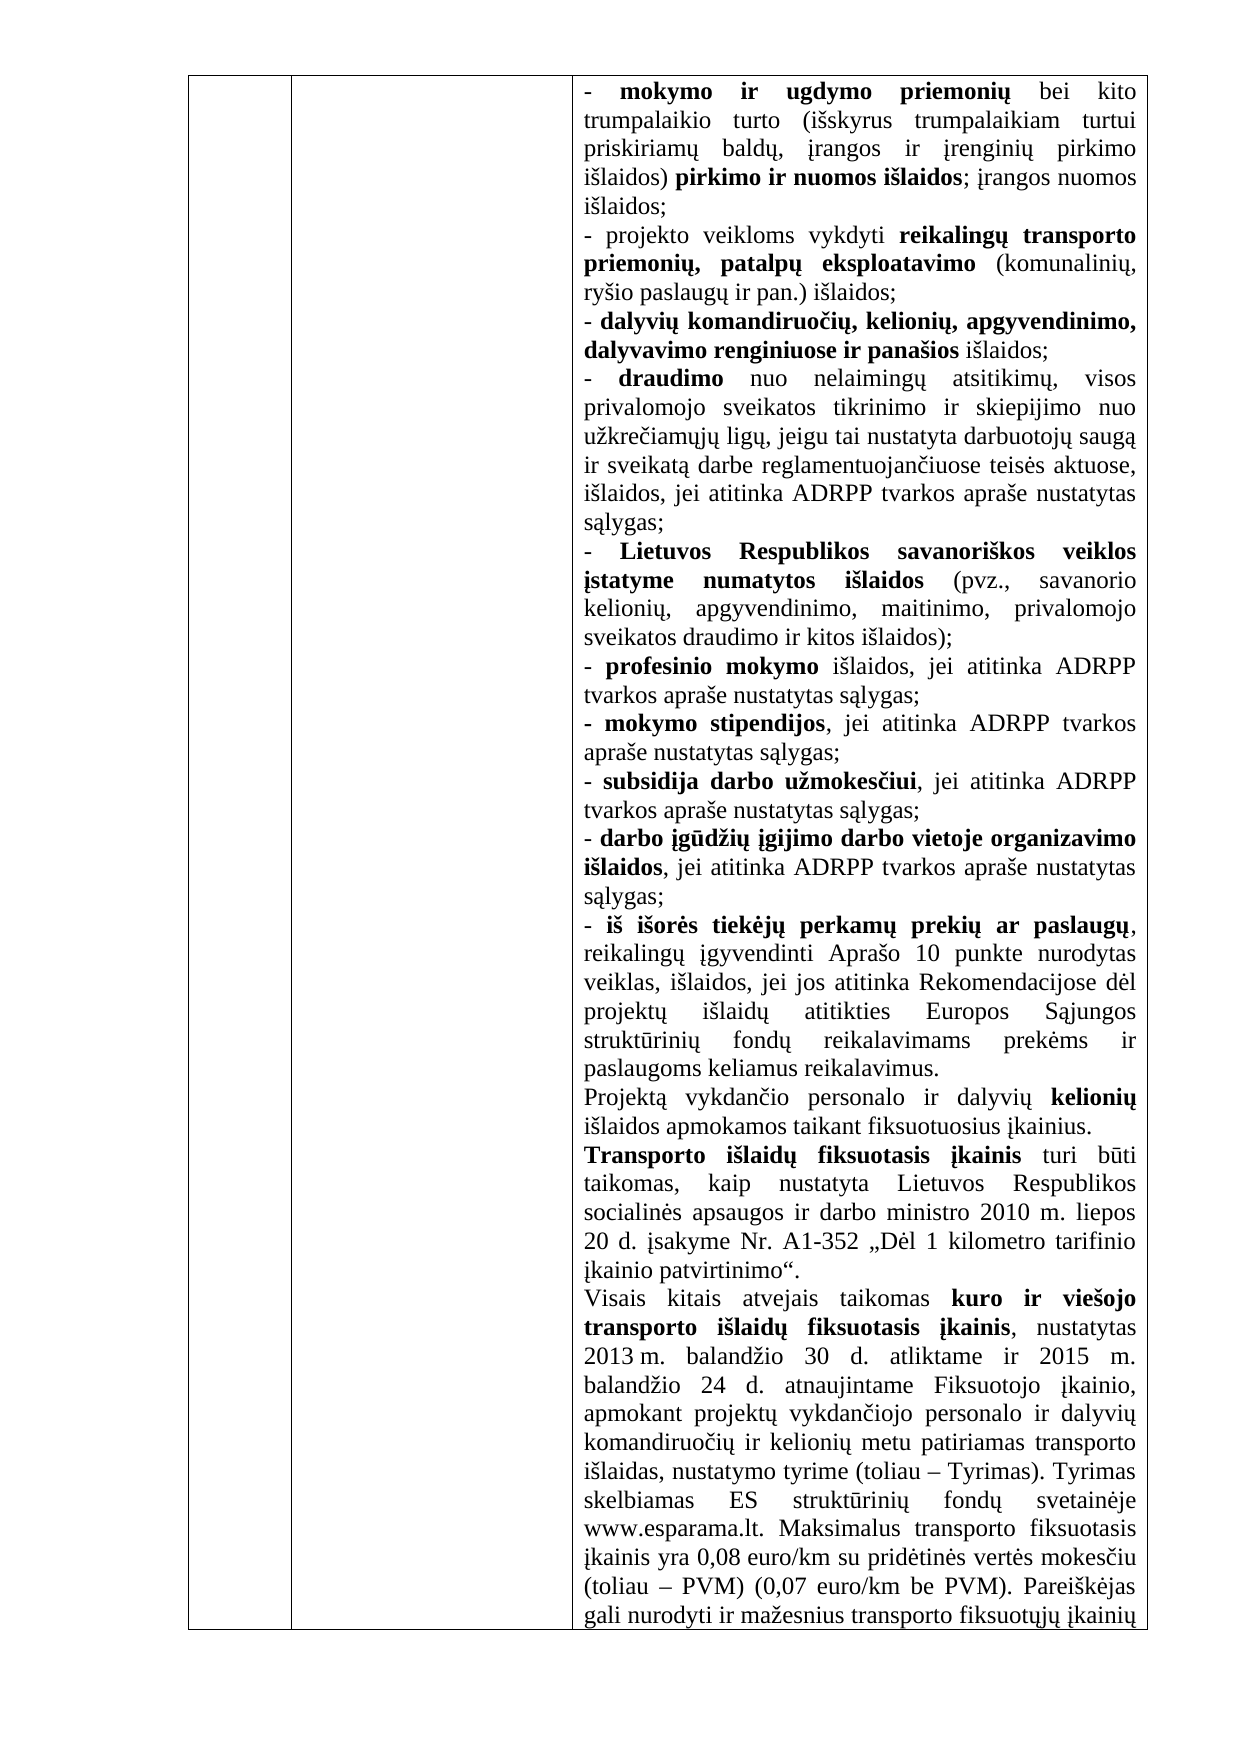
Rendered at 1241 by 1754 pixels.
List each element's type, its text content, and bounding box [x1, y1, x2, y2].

table_cell - mokymo ir ugdymo priemonių bei kito trumpalaikio turto (išskyrus trumpalaikiam turtui priskiriamų baldų, įrangos ir įrenginių pirkimo išlaidos) pirkimo ir nuomos išlaidos; įrangos nuomos išlaidos; - projekto veikloms vykdyti reikalingų transporto priemonių, patalpų eksploatavimo (komunalinių, ryšio paslaugų ir pan.) išlaidos; - dalyvių komandiruočių, kelionių, apgyvendinimo, dalyvavimo renginiuose ir panašios išlaidos; - draudimo nuo nelaimingų atsitikimų, visos privalomojo sveikatos tikrinimo ir skiepijimo nuo užkrečiamųjų ligų, jeigu tai nustatyta darbuotojų saugą ir sveikatą darbe reglamentuojančiuose teisės aktuose, išlaidos, jei atitinka ADRPP tvarkos apraše nustatytas sąlygas; - Lietuvos Respublikos savanoriškos veiklos įstatyme numatytos išlaidos (pvz., savanorio kelionių, apgyvendinimo, maitinimo, privalomojo sveikatos draudimo ir kitos išlaidos); - profesinio mokymo išlaidos, jei atitinka ADRPP tvarkos apraše nustatytas sąlygas; - mokymo stipendijos, jei atitinka ADRPP tvarkos apraše nustatytas sąlygas; - subsidija darbo užmokesčiui, jei atitinka ADRPP tvarkos apraše nustatytas sąlygas; - darbo įgūdžių įgijimo darbo vietoje organizavimo išlaidos, jei atitinka ADRPP tvarkos apraše nustatytas sąlygas; - iš išorės tiekėjų perkamų prekių ar paslaugų, reikalingų įgyvendinti Aprašo 10 punkte nurodytas veiklas, išlaidos, jei jos atitinka Rekomendacijose dėl projektų išlaidų atitikties Europos Sąjungos struktūrinių fondų reikalavimams prekėms ir paslaugoms keliamus reikalavimus. Projektą vykdančio personalo ir dalyvių kelionių išlaidos apmokamos taikant fiksuotuosius įkainius. Transporto išlaidų fiksuotasis įkainis turi būti taikomas, kaip nustatyta Lietuvos Respublikos socialinės apsaugos ir darbo ministro 2010 m. liepos 20 d. įsakyme Nr. A1-352 „Dėl 1 kilometro tarifinio įkainio patvirtinimo“. Visais kitais atvejais taikomas kuro ir viešojo transporto išlaidų fiksuotasis įkainis, nustatytas 2013 m. balandžio 30 d. atliktame ir 2015 m. balandžio 24 d. atnaujintame Fiksuotojo įkainio, apmokant projektų vykdančiojo personalo ir dalyvių komandiruočių ir kelionių metu patiriamas transporto išlaidas, nustatymo tyrime (toliau – Tyrimas). Tyrimas skelbiamas ES struktūrinių fondų svetainėje www.esparama.lt. Maksimalus transporto fiksuotasis įkainis yra 0,08 euro/km su pridėtinės vertės mokesčiu (toliau – PVM) (0,07 euro/km be PVM). Pareiškėjas gali nurodyti ir mažesnius transporto fiksuotųjų įkainių [573, 76, 1147, 1628]
table_cell [292, 76, 572, 1628]
table_cell [189, 76, 291, 1628]
